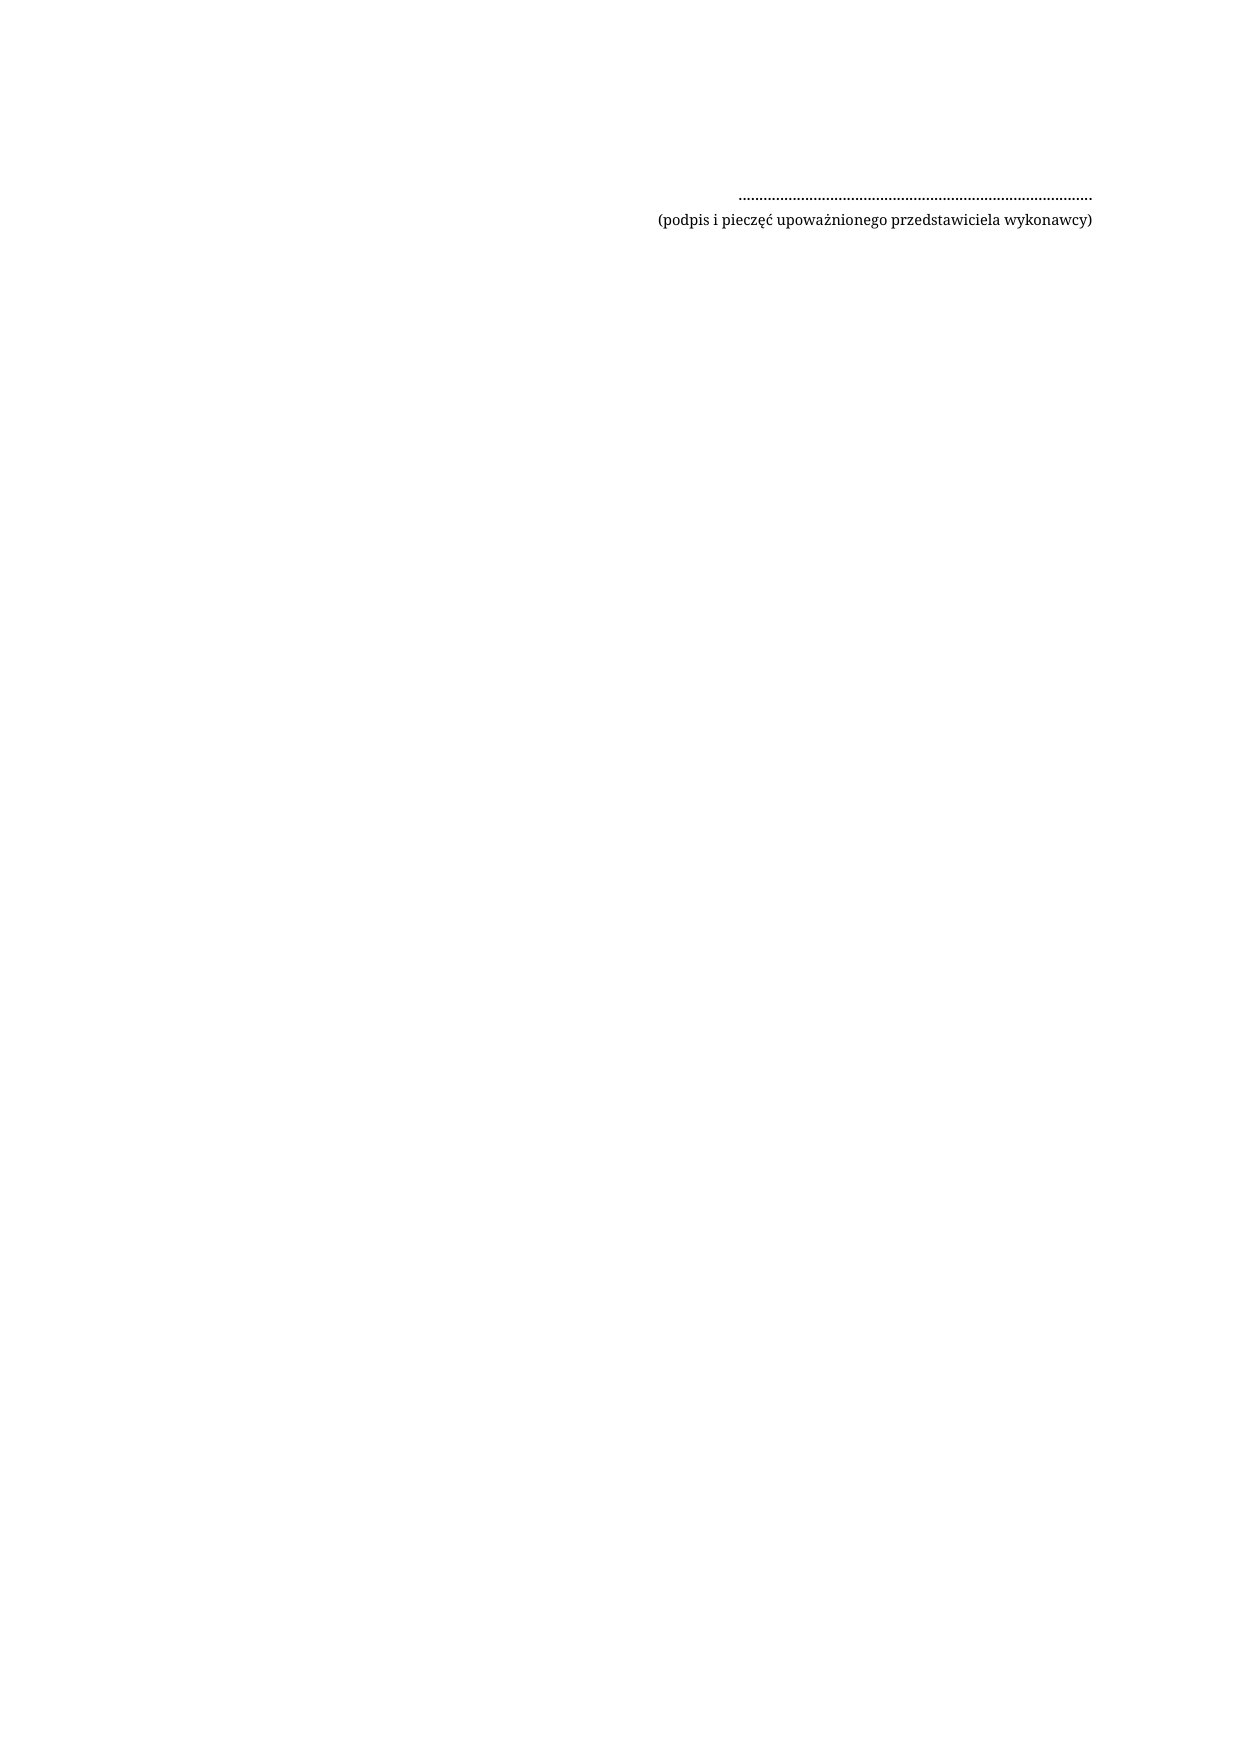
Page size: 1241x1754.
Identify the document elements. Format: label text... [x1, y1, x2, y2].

text (podpis i pieczęć upoważnionego przedstawiciela wykonawcy) [148, 205, 1093, 231]
